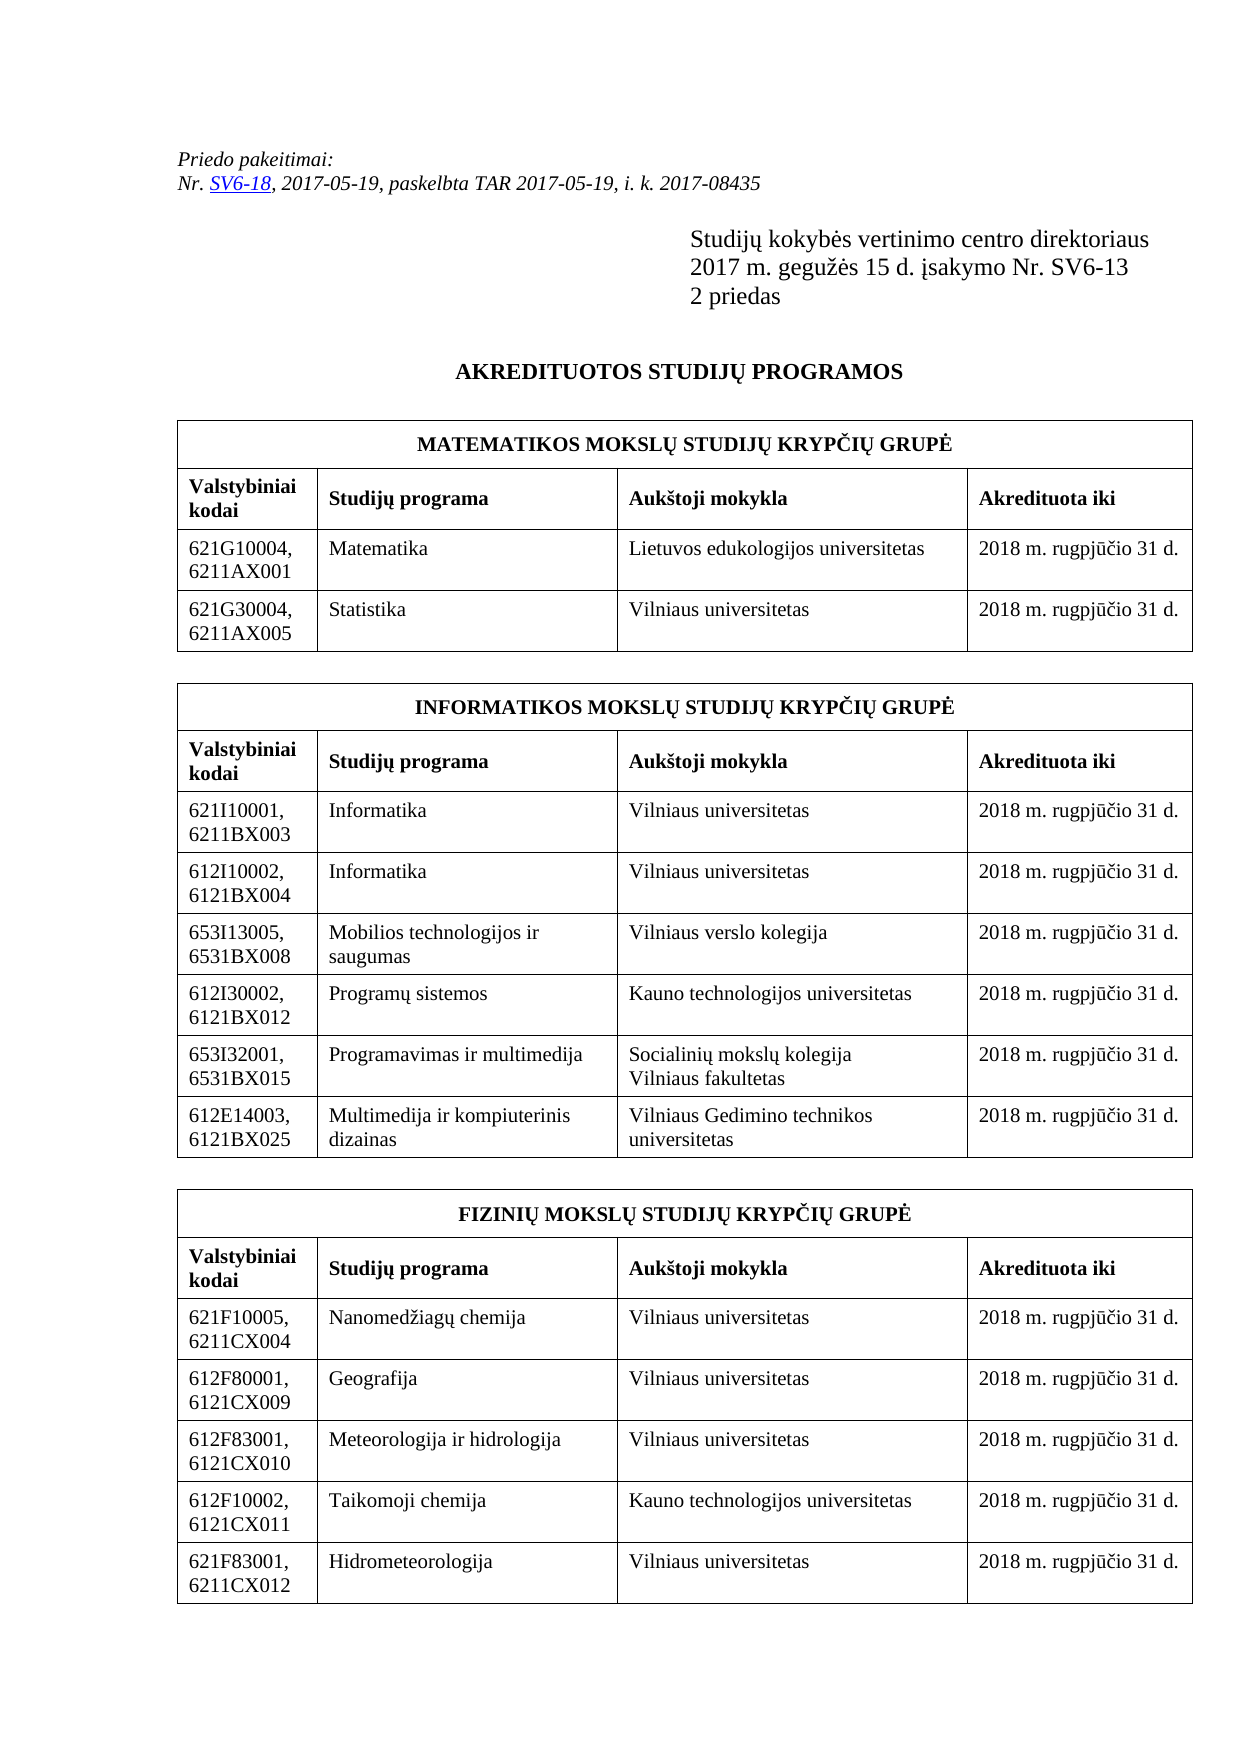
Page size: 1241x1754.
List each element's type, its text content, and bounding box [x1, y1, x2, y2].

table_cell Vilniaus universitetas [618, 1543, 967, 1603]
table_header matematikos MOKSLŲ STUDIJŲ KRYPČIŲ GRUPĖ [178, 421, 1192, 467]
table_cell 2018 m. rugpjūčio 31 d. [968, 591, 1192, 651]
table_cell 612F83001, 6121CX010 [178, 1421, 317, 1481]
table_cell 2018 m. rugpjūčio 31 d. [968, 1299, 1192, 1359]
table_cell Lietuvos edukologijos universitetas [618, 530, 967, 589]
table_cell Akredituota iki [968, 469, 1192, 528]
table_cell Aukštoji mokykla [618, 469, 967, 528]
table_header fizinių MOKSLŲ STUDIJŲ KRYPČIŲ GRUPĖ [178, 1190, 1192, 1237]
table_cell Programų sistemos [318, 975, 617, 1035]
table_cell Programavimas ir multimedija [318, 1036, 617, 1096]
table_cell Akredituota iki [968, 1238, 1192, 1298]
table_cell Kauno technologijos universitetas [618, 975, 967, 1035]
table_cell 612F80001, 6121CX009 [178, 1360, 317, 1420]
table_cell Valstybiniai kodai [178, 1238, 317, 1298]
table_cell Geografija [318, 1360, 617, 1420]
table_cell 2018 m. rugpjūčio 31 d. [968, 530, 1192, 589]
table_cell Mobilios technologijos ir saugumas [318, 914, 617, 974]
table_cell Studijų programa [318, 731, 617, 791]
text AKREDITUOTos STUDIJŲ PROGRAMos [177, 358, 1181, 384]
table_cell 2018 m. rugpjūčio 31 d. [968, 1360, 1192, 1420]
table_cell Matematika [318, 530, 617, 589]
text Studijų kokybės vertinimo centro direktoriaus [690, 224, 1181, 252]
table_cell 2018 m. rugpjūčio 31 d. [968, 1421, 1192, 1481]
table_cell Hidrometeorologija [318, 1543, 617, 1603]
table_cell 612I10002, 6121BX004 [178, 853, 317, 913]
table_cell 621G30004, 6211AX005 [178, 591, 317, 651]
table_cell 2018 m. rugpjūčio 31 d. [968, 1543, 1192, 1603]
table_cell 2018 m. rugpjūčio 31 d. [968, 853, 1192, 913]
table_cell 621F10005, 6211CX004 [178, 1299, 317, 1359]
table_cell Meteorologija ir hidrologija [318, 1421, 617, 1481]
table_cell Akredituota iki [968, 731, 1192, 791]
table_cell Informatika [318, 853, 617, 913]
table_cell Vilniaus universitetas [618, 591, 967, 651]
table_cell 612F10002, 6121CX011 [178, 1482, 317, 1542]
table_cell Statistika [318, 591, 617, 651]
table_cell Studijų programa [318, 469, 617, 528]
table_cell Socialinių mokslų kolegija Vilniaus fakultetas [618, 1036, 967, 1096]
table_cell Studijų programa [318, 1238, 617, 1298]
table_cell Vilniaus universitetas [618, 1421, 967, 1481]
table_cell 2018 m. rugpjūčio 31 d. [968, 975, 1192, 1035]
table_cell Vilniaus universitetas [618, 792, 967, 852]
table_cell 612I30002, 6121BX012 [178, 975, 317, 1035]
table_cell 2018 m. rugpjūčio 31 d. [968, 1036, 1192, 1096]
table_cell 621I10001, 6211BX003 [178, 792, 317, 852]
table_cell 2018 m. rugpjūčio 31 d. [968, 792, 1192, 852]
table_cell Vilniaus universitetas [618, 1360, 967, 1420]
text 2017 m. gegužės 15 d. įsakymo Nr. SV6-13 [690, 252, 1181, 281]
table_header informatikos MOKSLŲ STUDIJŲ KRYPČIŲ GRUPĖ [178, 684, 1192, 730]
table_cell Nanomedžiagų chemija [318, 1299, 617, 1359]
table_cell 2018 m. rugpjūčio 31 d. [968, 1482, 1192, 1542]
text 2 priedas [690, 281, 1181, 310]
table_cell Vilniaus verslo kolegija [618, 914, 967, 974]
table_cell 2018 m. rugpjūčio 31 d. [968, 1097, 1192, 1157]
text Nr. SV6-18, 2017-05-19, paskelbta TAR 2017-05-19, i. k. 2017-08435 [177, 171, 1181, 195]
table_cell Vilniaus universitetas [618, 1299, 967, 1359]
table_cell Taikomoji chemija [318, 1482, 617, 1542]
table_cell 621F83001, 6211CX012 [178, 1543, 317, 1603]
table_cell Multimedija ir kompiuterinis dizainas [318, 1097, 617, 1157]
table_cell 621G10004, 6211AX001 [178, 530, 317, 589]
table_cell 653I13005, 6531BX008 [178, 914, 317, 974]
text Priedo pakeitimai: [177, 147, 1181, 171]
table_cell 612E14003, 6121BX025 [178, 1097, 317, 1157]
table_cell Aukštoji mokykla [618, 1238, 967, 1298]
table_cell Vilniaus universitetas [618, 853, 967, 913]
table_cell Aukštoji mokykla [618, 731, 967, 791]
table_cell 653I32001, 6531BX015 [178, 1036, 317, 1096]
table_cell Kauno technologijos universitetas [618, 1482, 967, 1542]
table_cell Vilniaus Gedimino technikos universitetas [618, 1097, 967, 1157]
table_cell Valstybiniai kodai [178, 731, 317, 791]
table_cell 2018 m. rugpjūčio 31 d. [968, 914, 1192, 974]
table_cell Informatika [318, 792, 617, 852]
table_cell Valstybiniai kodai [178, 469, 317, 528]
